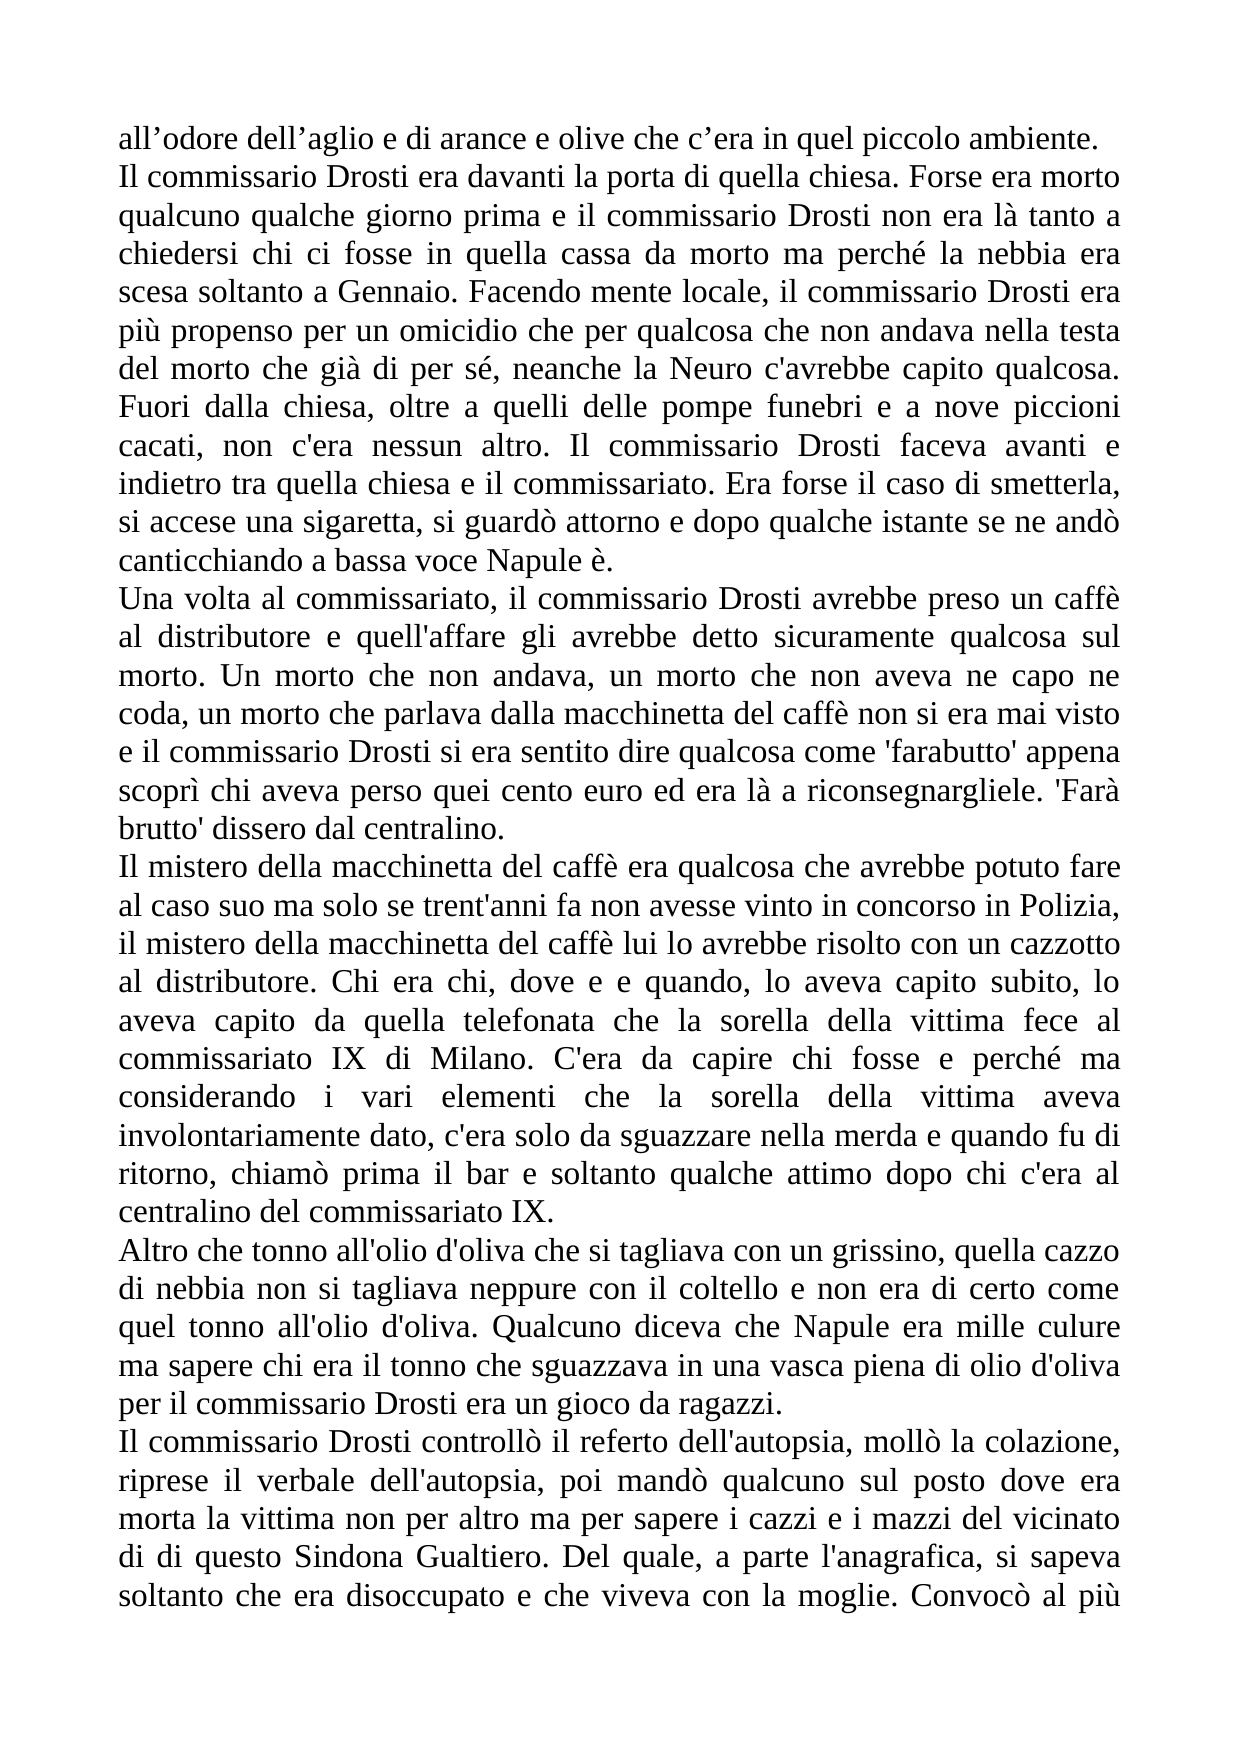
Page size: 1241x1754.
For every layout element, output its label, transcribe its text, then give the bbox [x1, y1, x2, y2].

text Altro che tonno all'olio d'oliva che si tagliava con un grissino, quella cazzo di nebbia non si tagliava neppure con il coltello e non era di certo come quel tonno all'olio d'oliva. Qualcuno diceva che Napule era mille culure ma sapere chi era il tonno che sguazzava in una vasca piena di olio d'oliva per il commissario Drosti era un gioco da ragazzi. [118, 1230, 1122, 1421]
text Il commissario Drosti era davanti la porta di quella chiesa. Forse era morto qualcuno qualche giorno prima e il commissario Drosti non era là tanto a chiedersi chi ci fosse in quella cassa da morto ma perché la nebbia era scesa soltanto a Gennaio. Facendo mente locale, il commissario Drosti era più propenso per un omicidio che per qualcosa che non andava nella testa del morto che già di per sé, neanche la Neuro c'avrebbe capito qualcosa. Fuori dalla chiesa, oltre a quelli delle pompe funebri e a nove piccioni cacati, non c'era nessun altro. Il commissario Drosti faceva avanti e indietro tra quella chiesa e il commissariato. Era forse il caso di smetterla, si accese una sigaretta, si guardò attorno e dopo qualche istante se ne andò canticchiando a bassa voce Napule è. [118, 156, 1122, 578]
text Il mistero della macchinetta del caffè era qualcosa che avrebbe potuto fare al caso suo ma solo se trent'anni fa non avesse vinto in concorso in Polizia, il mistero della macchinetta del caffè lui lo avrebbe risolto con un cazzotto al distributore. Chi era chi, dove e e quando, lo aveva capito subito, lo aveva capito da quella telefonata che la sorella della vittima fece al commissariato IX di Milano. C'era da capire chi fosse e perché ma considerando i vari elementi che la sorella della vittima aveva involontariamente dato, c'era solo da sguazzare nella merda e quando fu di ritorno, chiamò prima il bar e soltanto qualche attimo dopo chi c'era al centralino del commissariato IX. [118, 846, 1122, 1230]
text Il commissario Drosti controllò il referto dell'autopsia, mollò la colazione, riprese il verbale dell'autopsia, poi mandò qualcuno sul posto dove era morta la vittima non per altro ma per sapere i cazzi e i mazzi del vicinato di di questo Sindona Gualtiero. Del quale, a parte l'anagrafica, si sapeva soltanto che era disoccupato e che viveva con la moglie. Convocò al più [118, 1421, 1122, 1613]
text all’odore dell’aglio e di arance e olive che c’era in quel piccolo ambiente. [118, 118, 1122, 156]
text Una volta al commissariato, il commissario Drosti avrebbe preso un caffè al distributore e quell'affare gli avrebbe detto sicuramente qualcosa sul morto. Un morto che non andava, un morto che non aveva ne capo ne coda, un morto che parlava dalla macchinetta del caffè non si era mai visto e il commissario Drosti si era sentito dire qualcosa come 'farabutto' appena scoprì chi aveva perso quei cento euro ed era là a riconsegnargliele. 'Farà brutto' dissero dal centralino. [118, 578, 1122, 846]
